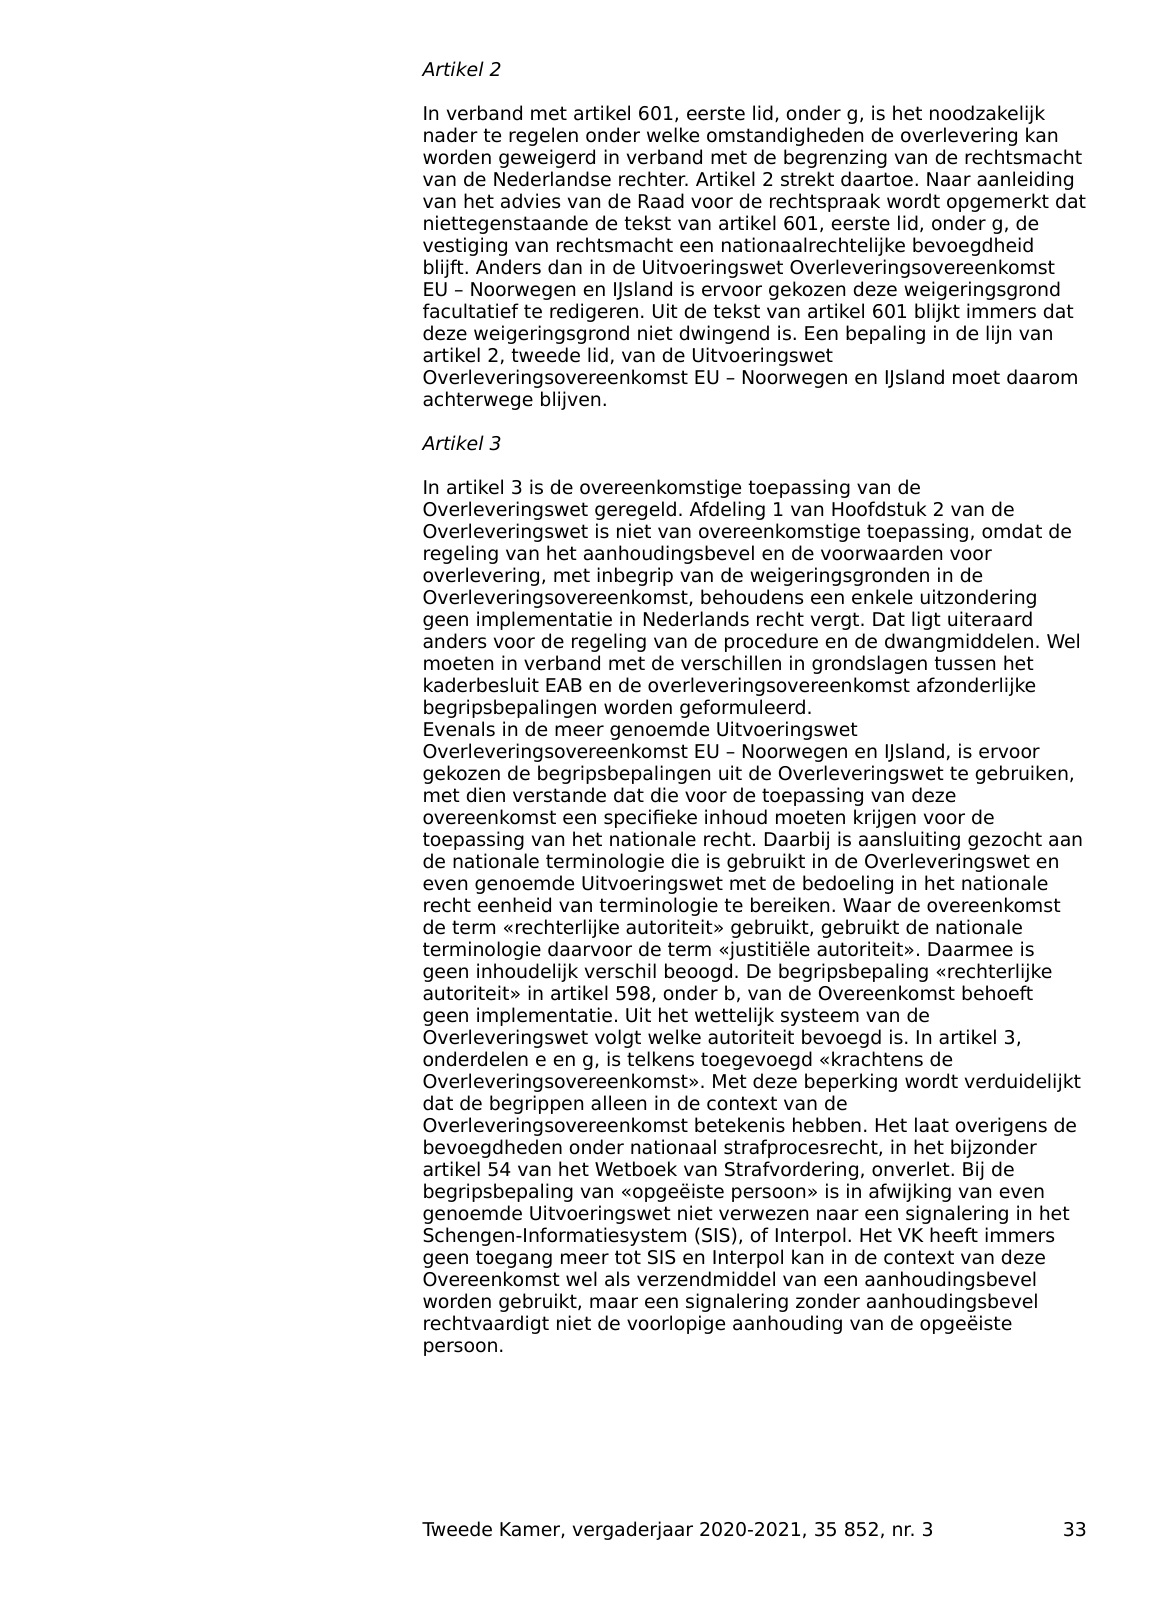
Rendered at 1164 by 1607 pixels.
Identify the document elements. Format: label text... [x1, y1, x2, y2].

subtitle Artikel 3 [422, 433, 1087, 455]
subtitle Artikel 2 [422, 59, 1087, 81]
text Evenals in de meer genoemde Uitvoeringswet Overleveringsovereenkomst EU – Noorwegen en IJsland, is ervoor gekozen de begripsbepalingen uit de Overleveringswet te gebruiken, met dien verstande dat die voor de toepassing van deze overeenkomst een specifieke inhoud moeten krijgen voor de toepassing van het nationale recht. Daarbij is aansluiting gezocht aan de nationale terminologie die is gebruikt in de Overleveringswet en even genoemde Uitvoeringswet met de bedoeling in het nationale recht eenheid van terminologie te bereiken. Waar de overeenkomst de term «rechterlijke autoriteit» gebruikt, gebruikt de nationale terminologie daarvoor de term «justitiële autoriteit». Daarmee is geen inhoudelijk verschil beoogd. De begripsbepaling «rechterlijke autoriteit» in artikel 598, onder b, van de Overeenkomst behoeft geen implementatie. Uit het wettelijk systeem van de Overleveringswet volgt welke autoriteit bevoegd is. In artikel 3, onderdelen e en g, is telkens toegevoegd «krachtens de Overleveringsovereenkomst». Met deze beperking wordt verduidelijkt dat de begrippen alleen in de context van de Overleveringsovereenkomst betekenis hebben. Het laat overigens de bevoegdheden onder nationaal strafprocesrecht, in het bijzonder artikel 54 van het Wetboek van Strafvordering, onverlet. Bij de begripsbepaling van «opgeëiste persoon» is in afwijking van even genoemde Uitvoeringswet niet verwezen naar een signalering in het Schengen-Informatiesystem (SIS), of Interpol. Het VK heeft immers geen toegang meer tot SIS en Interpol kan in de context van deze Overeenkomst wel als verzendmiddel van een aanhoudingsbevel worden gebruikt, maar een signalering zonder aanhoudingsbevel rechtvaardigt niet de voorlopige aanhouding van de opgeëiste persoon. [422, 719, 1087, 1356]
text In verband met artikel 601, eerste lid, onder g, is het noodzakelijk nader te regelen onder welke omstandigheden de overlevering kan worden geweigerd in verband met de begrenzing van de rechtsmacht van de Nederlandse rechter. Artikel 2 strekt daartoe. Naar aanleiding van het advies van de Raad voor de rechtspraak wordt opgemerkt dat niettegenstaande de tekst van artikel 601, eerste lid, onder g, de vestiging van rechtsmacht een nationaalrechtelijke bevoegdheid blijft. Anders dan in de Uitvoeringswet Overleveringsovereenkomst EU – Noorwegen en IJsland is ervoor gekozen deze weigeringsgrond facultatief te redigeren. Uit de tekst van artikel 601 blijkt immers dat deze weigeringsgrond niet dwingend is. Een bepaling in de lijn van artikel 2, tweede lid, van de Uitvoeringswet Overleveringsovereenkomst EU – Noorwegen en IJsland moet daarom achterwege blijven. [422, 103, 1087, 411]
text In artikel 3 is de overeenkomstige toepassing van de Overleveringswet geregeld. Afdeling 1 van Hoofdstuk 2 van de Overleveringswet is niet van overeenkomstige toepassing, omdat de regeling van het aanhoudingsbevel en de voorwaarden voor overlevering, met inbegrip van de weigeringsgronden in de Overleveringsovereenkomst, behoudens een enkele uitzondering geen implementatie in Nederlands recht vergt. Dat ligt uiteraard anders voor de regeling van de procedure en de dwangmiddelen. Wel moeten in verband met de verschillen in grondslagen tussen het kaderbesluit EAB en de overleveringsovereenkomst afzonderlijke begripsbepalingen worden geformuleerd. [422, 477, 1087, 719]
